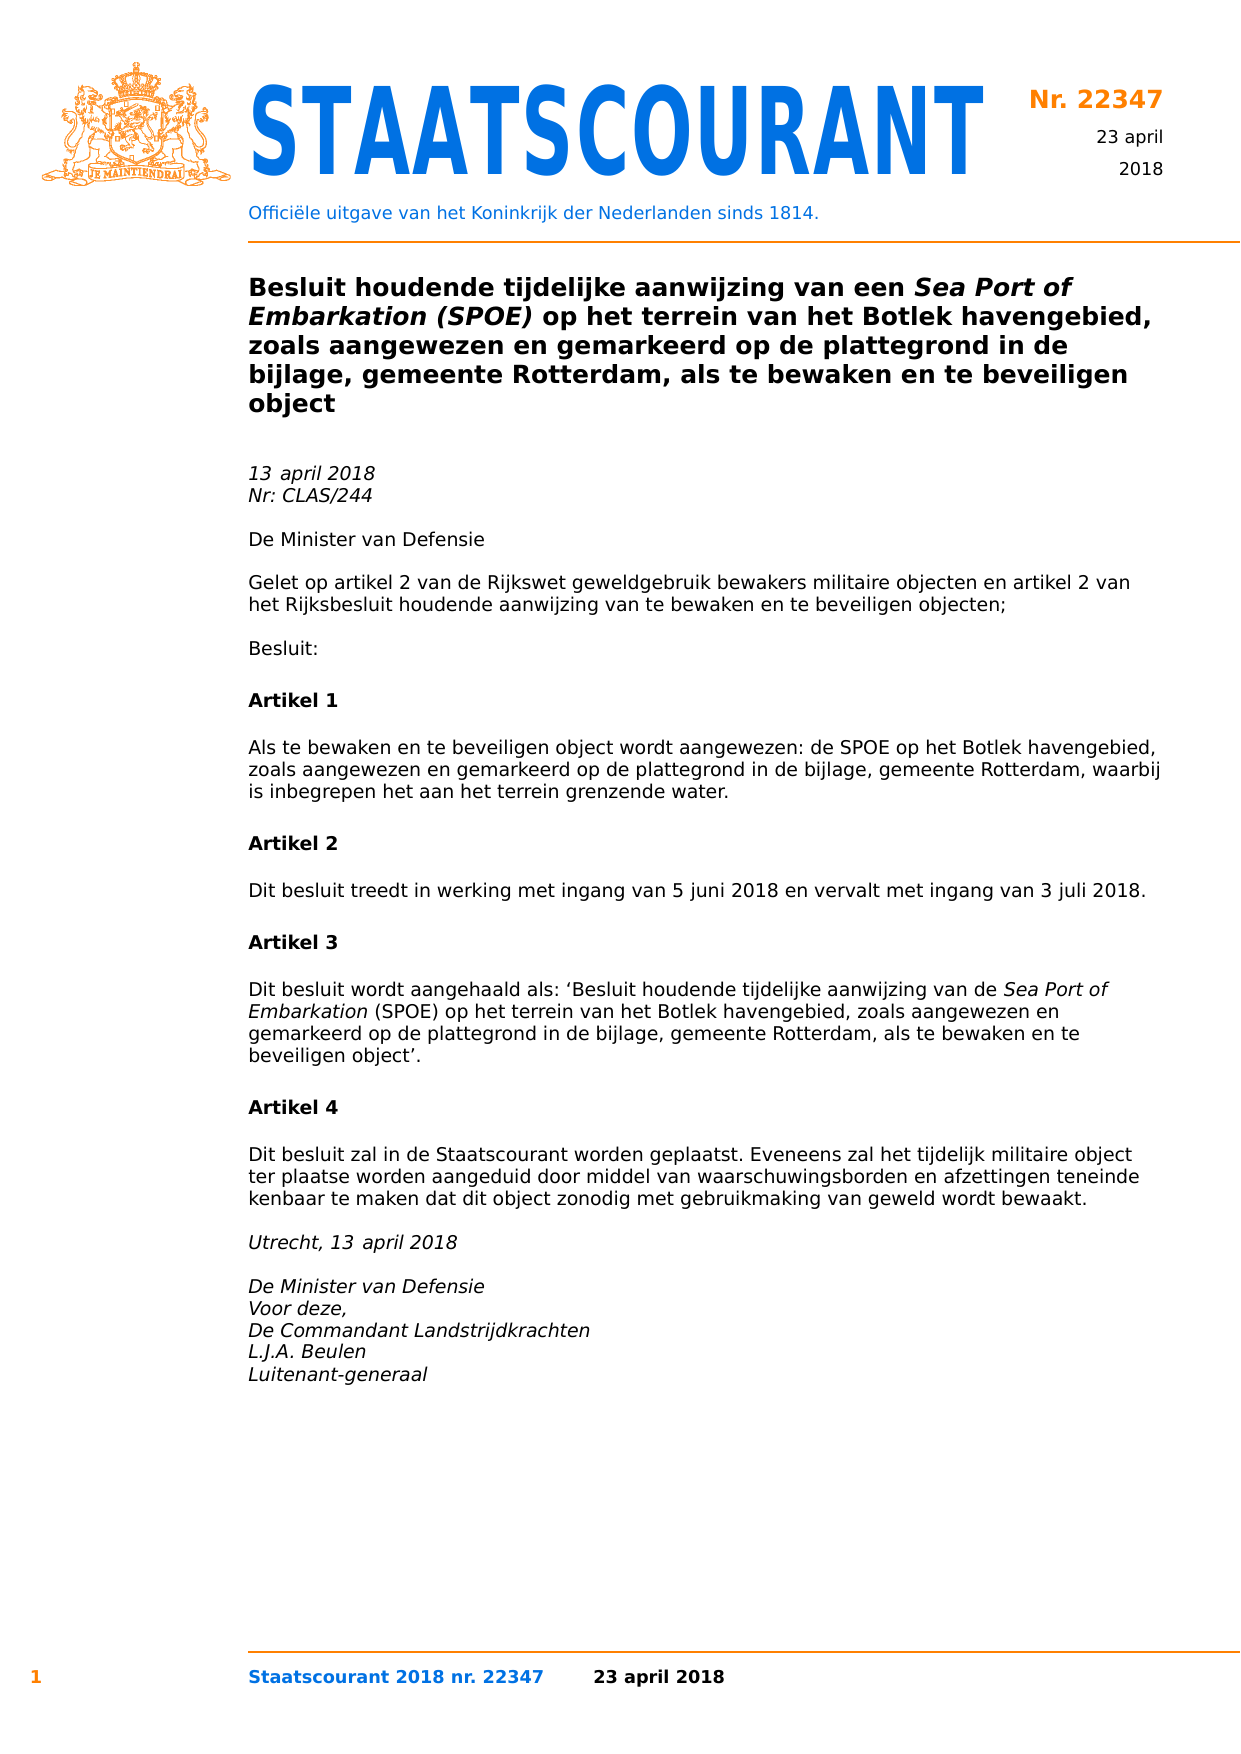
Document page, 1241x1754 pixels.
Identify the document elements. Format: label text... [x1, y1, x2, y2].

table_header STAATSCOURANT [248, 62, 998, 203]
table_header [25, 62, 248, 241]
table_cell 23 april [998, 121, 1240, 153]
text Nr: CLAS/244 [248, 484, 1163, 507]
text Besluit: [248, 638, 1163, 660]
subtitle Artikel 3 [248, 932, 1163, 954]
table_cell 2018 [998, 153, 1240, 203]
text Als te bewaken en te beveiligen object wordt aangewezen: de SPOE op het Botlek havengebied, zoals aangewezen en gemarkeerd op de plattegrond in de bijlage, gemeente Rotterdam, waarbij is inbegrepen het aan het terrein grenzende water. [248, 737, 1163, 803]
subtitle Besluit houdende tijdelijke aanwijzing van een Sea Port of Embarkation (SPOE) op het terrein van het Botlek havengebied, zoals aangewezen en gemarkeerd op de plattegrond in de bijlage, gemeente Rotterdam, als te bewaken en te beveiligen object [248, 273, 1163, 419]
subtitle Artikel 2 [248, 833, 1163, 855]
text 13 april 2018 [248, 463, 1163, 484]
text Dit besluit treedt in werking met ingang van 5 juni 2018 en vervalt met ingang van 3 juli 2018. [248, 880, 1163, 902]
subtitle Artikel 4 [248, 1097, 1163, 1119]
subtitle Artikel 1 [248, 690, 1163, 712]
text De Minister van Defensie Voor deze, De Commandant Landstrijdkrachten L.J.A. Beulen Luitenant-generaal [248, 1276, 1163, 1385]
picture [41, 62, 231, 186]
text Utrecht, 13 april 2018 [248, 1232, 1163, 1254]
table_header Nr. 22347 [998, 62, 1240, 121]
text Dit besluit wordt aangehaald als: ‘Besluit houdende tijdelijke aanwijzing van de Sea Port of Embarkation (SPOE) op het terrein van het Botlek havengebied, zoals aangewezen en gemarkeerd op de plattegrond in de bijlage, gemeente Rotterdam, als te bewaken en te beveiligen object’. [248, 979, 1163, 1067]
table_cell Officiële uitgave van het Koninkrijk der Nederlanden sinds 1814. [248, 203, 1240, 241]
text Dit besluit zal in de Staatscourant worden geplaatst. Eveneens zal het tijdelijk militaire object ter plaatse worden aangeduid door middel van waarschuwingsborden en afzettingen teneinde kenbaar te maken dat dit object zonodig met gebruikmaking van geweld wordt bewaakt. [248, 1144, 1163, 1210]
text Gelet op artikel 2 van de Rijkswet geweldgebruik bewakers militaire objecten en artikel 2 van het Rijksbesluit houdende aanwijzing van te bewaken en te beveiligen objecten; [248, 572, 1163, 616]
text De Minister van Defensie [248, 528, 1163, 550]
